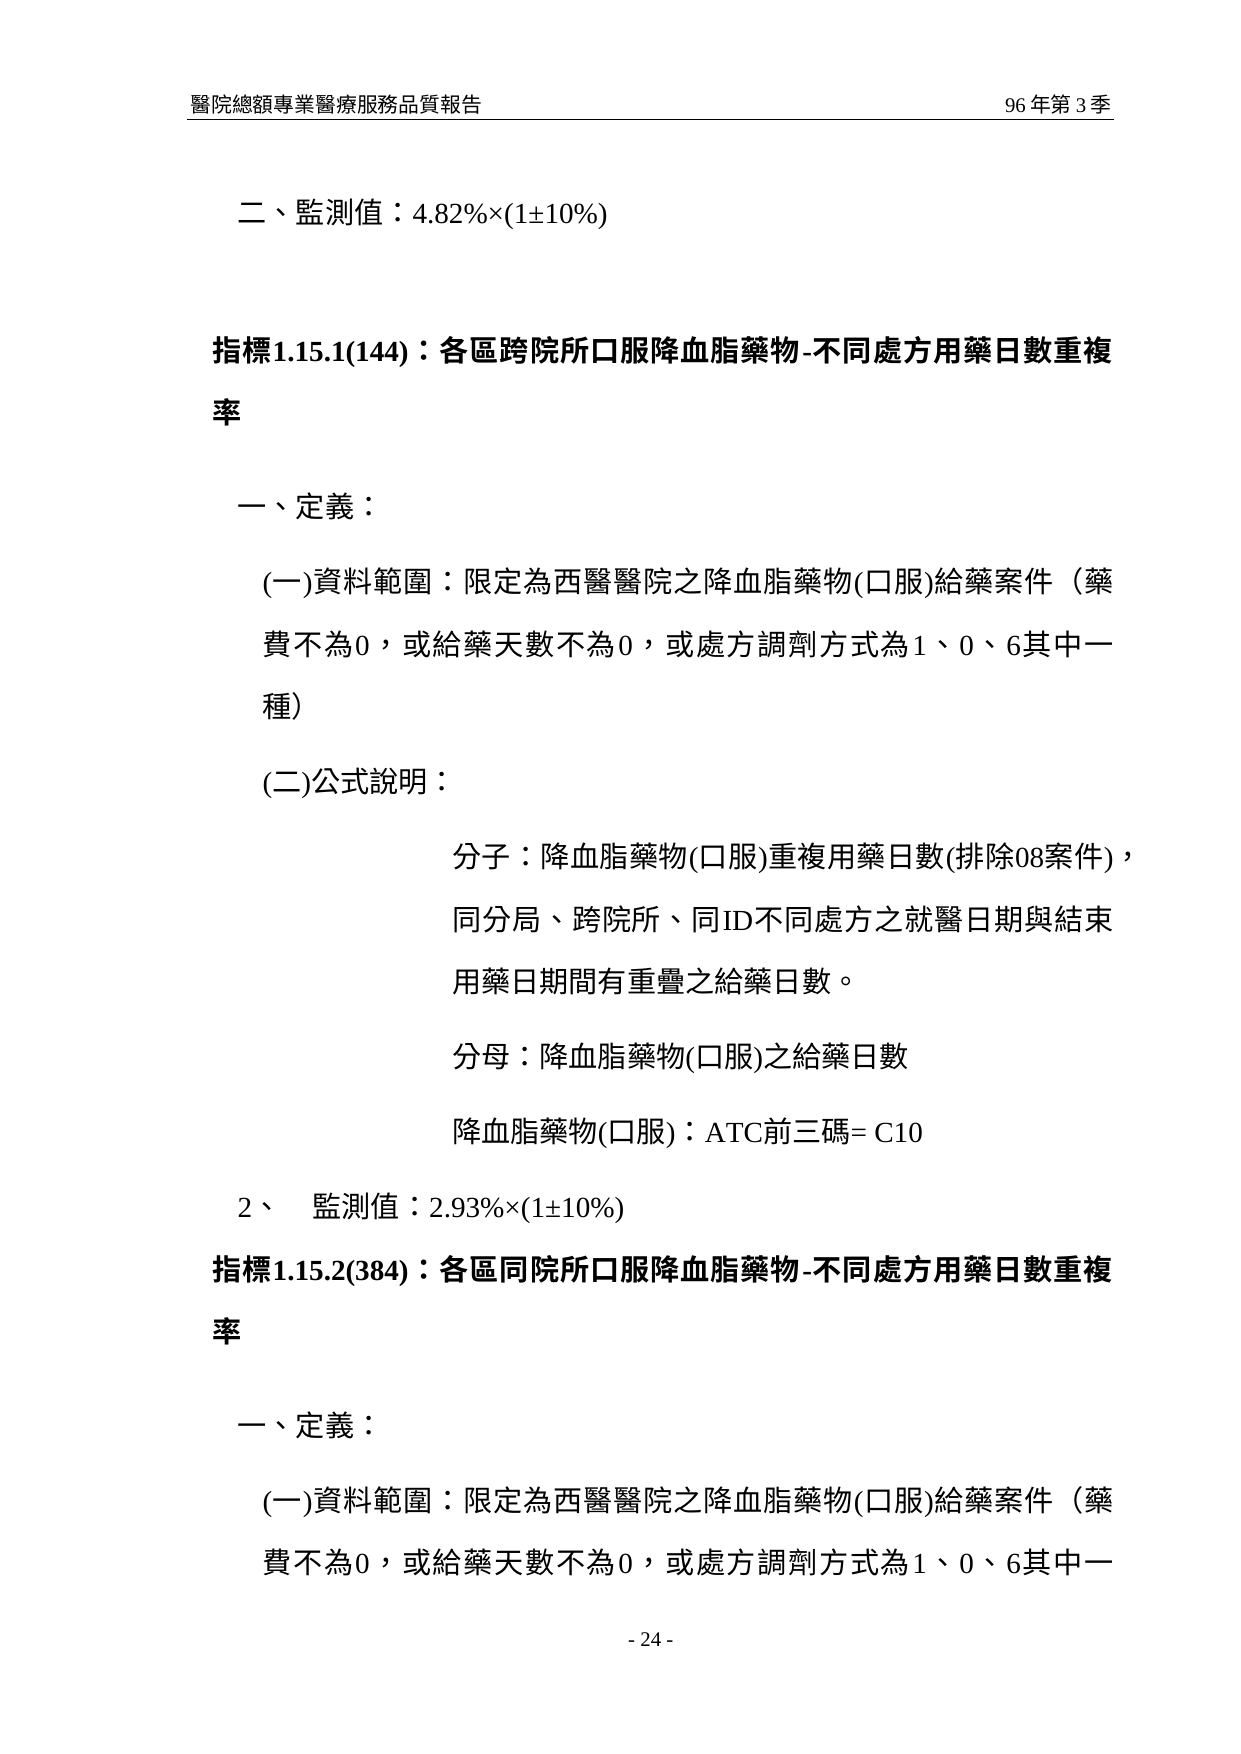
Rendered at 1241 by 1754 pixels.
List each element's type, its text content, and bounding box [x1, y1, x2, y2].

text (一)資料範圍：限定為西醫醫院之降血脂藥物(口服)給藥案件（藥費不為0，或給藥天數不為0，或處方調劑方式為1、0、6其中一種） [262, 538, 1114, 726]
text 分母：降血脂藥物(口服)之給藥日數 [452, 1013, 1114, 1076]
text 降血脂藥物(口服)：ATC前三碼= C10 [452, 1088, 1114, 1151]
text (一)資料範圍：限定為西醫醫院之降血脂藥物(口服)給藥案件（藥費不為0，或給藥天數不為0，或處方調劑方式為1、0、6其中一 [262, 1457, 1114, 1582]
text 指標1.15.1(144)：各區跨院所口服降血脂藥物-不同處方用藥日數重複率 [212, 307, 1114, 432]
text 一、定義： [237, 1382, 1114, 1444]
text 二、監測值：4.82%×(1±10%) [237, 169, 1114, 232]
text 指標1.15.2(384)：各區同院所口服降血脂藥物-不同處方用藥日數重複率 [212, 1226, 1114, 1351]
list 監測值：2.93%×(1±10%) [237, 1163, 1114, 1226]
text 分子：降血脂藥物(口服)重複用藥日數(排除08案件)，同分局、跨院所、同ID不同處方之就醫日期與結束用藥日期間有重疊之給藥日數。 [452, 813, 1114, 1001]
text (二)公式說明： [262, 738, 1114, 801]
text 一、定義： [237, 463, 1114, 526]
